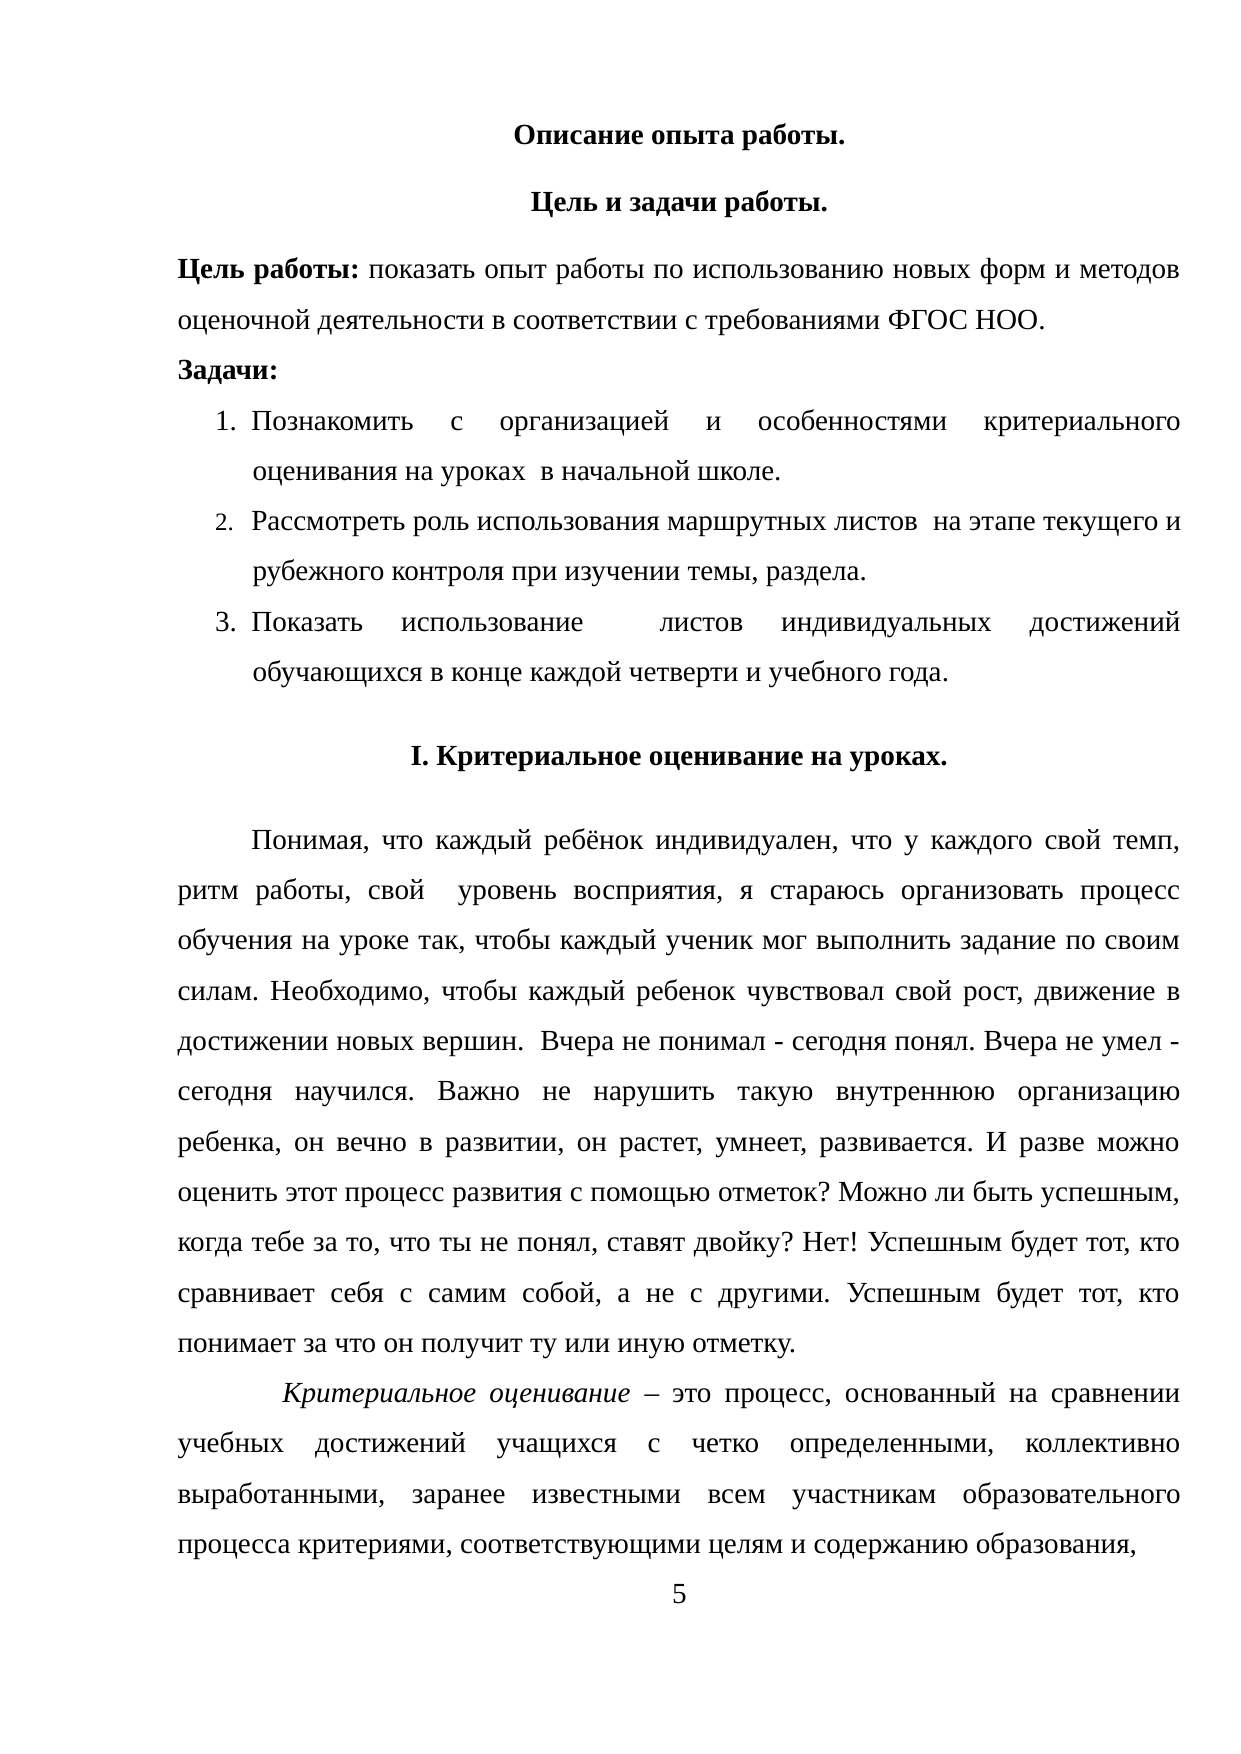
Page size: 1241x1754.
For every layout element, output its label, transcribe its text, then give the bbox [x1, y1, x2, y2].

list Познакомить с организацией и особенностями критериального оценивания на уроках в начальной школе. [215, 403, 1181, 486]
text 5 [177, 1577, 1181, 1610]
text Понимая, что каждый ребёнок индивидуален, что у каждого свой темп, ритм работы, свой уровень восприятия, я стараюсь организовать процесс обучения на уроке так, чтобы каждый ученик мог выполнить задание по своим силам. Необходимо, чтобы каждый ребенок чувствовал свой рост, движение в достижении новых вершин. Вчера не понимал - сегодня понял. Вчера не умел - сегодня научился. Важно не нарушить такую внутреннюю организацию ребенка, он вечно в развитии, он растет, умнеет, развивается. И разве можно оценить этот процесс развития с помощью отметок? Можно ли быть успешным, когда тебе за то, что ты не понял, ставят двойку? Нет! Успешным будет тот, кто сравнивает себя с самим собой, а не с другими. Успешным будет тот, кто понимает за что он получит ту или иную отметку. [177, 822, 1181, 1358]
list Рассмотреть роль использования маршрутных листов на этапе текущего и рубежного контроля при изучении темы, раздела. [215, 503, 1181, 587]
text Цель работы: показать опыт работы по использованию новых форм и методов оценочной деятельности в соответствии с требованиями ФГОС НОО. [177, 252, 1181, 336]
text Задачи: [177, 352, 1181, 386]
list Показать использование листов индивидуальных достижений обучающихся в конце каждой четверти и учебного года. [215, 604, 1181, 688]
text I. Критериальное оценивание на уроках. [177, 738, 1181, 772]
text Цель и задачи работы. [177, 184, 1181, 218]
text Критериальное оценивание – это процесс, основанный на сравнении учебных достижений учащихся с четко определенными, коллективно выработанными, заранее известными всем участникам образовательного процесса критериями, соответствующими целям и содержанию образования, [177, 1375, 1181, 1560]
text Описание опыта работы. [177, 117, 1181, 151]
